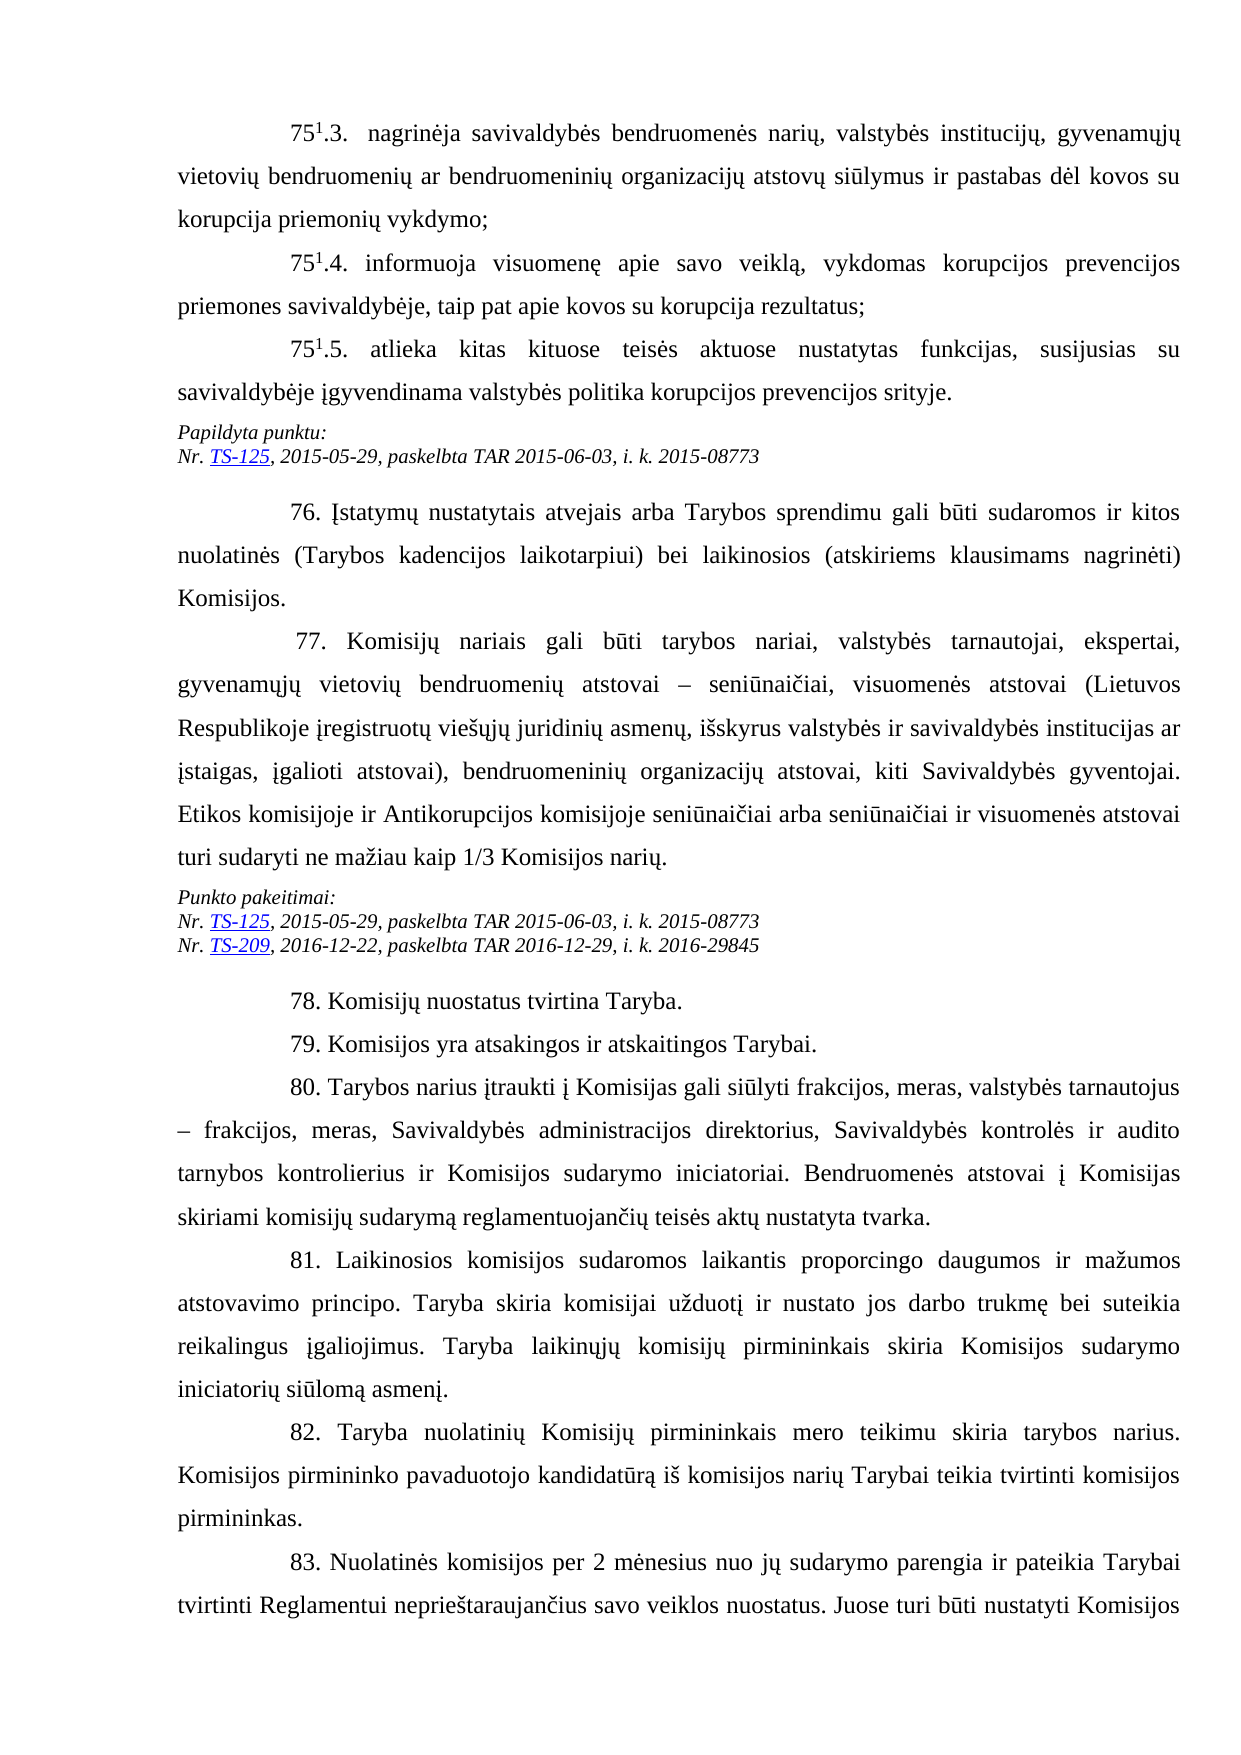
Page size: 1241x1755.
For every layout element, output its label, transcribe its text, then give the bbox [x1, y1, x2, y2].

text Punkto pakeitimai: [177, 885, 1181, 909]
text 81. Laikinosios komisijos sudaromos laikantis proporcingo daugumos ir mažumos atstovavimo principo. Taryba skiria komisijai užduotį ir nustato jos darbo trukmę bei suteikia reikalingus įgaliojimus. Taryba laikinųjų komisijų pirmininkais skiria Komisijos sudarymo iniciatorių siūlomą asmenį. [177, 1245, 1181, 1403]
text 751.4. informuoja visuomenę apie savo veiklą, vykdomas korupcijos prevencijos priemones savivaldybėje, taip pat apie kovos su korupcija rezultatus; [177, 248, 1181, 319]
text 83. Nuolatinės komisijos per 2 mėnesius nuo jų sudarymo parengia ir pateikia Tarybai tvirtinti Reglamentui neprieštaraujančius savo veiklos nuostatus. Juose turi būti nustatyti Komisijos [177, 1547, 1181, 1618]
text 79. Komisijos yra atsakingos ir atskaitingos Tarybai. [177, 1029, 1181, 1058]
text Papildyta punktu: [177, 420, 1181, 444]
text 76. Įstatymų nustatytais atvejais arba Tarybos sprendimu gali būti sudaromos ir kitos nuolatinės (Tarybos kadencijos laikotarpiui) bei laikinosios (atskiriems klausimams nagrinėti) Komisijos. [177, 497, 1181, 612]
text 78. Komisijų nuostatus tvirtina Taryba. [177, 986, 1181, 1015]
text 751.5. atlieka kitas kituose teisės aktuose nustatytas funkcijas, susijusias su savivaldybėje įgyvendinama valstybės politika korupcijos prevencijos srityje. [177, 334, 1181, 406]
text Nr. TS-125, 2015-05-29, paskelbta TAR 2015-06-03, i. k. 2015-08773 [177, 444, 1181, 468]
text 77. Komisijų nariais gali būti tarybos nariai, valstybės tarnautojai, ekspertai, gyvenamųjų vietovių bendruomenių atstovai – seniūnaičiai, visuomenės atstovai (Lietuvos Respublikoje įregistruotų viešųjų juridinių asmenų, išskyrus valstybės ir savivaldybės institucijas ar įstaigas, įgalioti atstovai), bendruomeninių organizacijų atstovai, kiti Savivaldybės gyventojai. Etikos komisijoje ir Antikorupcijos komisijoje seniūnaičiai arba seniūnaičiai ir visuomenės atstovai turi sudaryti ne mažiau kaip 1/3 Komisijos narių. [177, 626, 1181, 871]
text 82. Taryba nuolatinių Komisijų pirmininkais mero teikimu skiria tarybos narius. Komisijos pirmininko pavaduotojo kandidatūrą iš komisijos narių Tarybai teikia tvirtinti komisijos pirmininkas. [177, 1417, 1181, 1532]
text Nr. TS-125, 2015-05-29, paskelbta TAR 2015-06-03, i. k. 2015-08773 [177, 909, 1181, 933]
text 80. Tarybos narius įtraukti į Komisijas gali siūlyti frakcijos, meras, valstybės tarnautojus – frakcijos, meras, Savivaldybės administracijos direktorius, Savivaldybės kontrolės ir audito tarnybos kontrolierius ir Komisijos sudarymo iniciatoriai. Bendruomenės atstovai į Komisijas skiriami komisijų sudarymą reglamentuojančių teisės aktų nustatyta tvarka. [177, 1072, 1181, 1230]
text Nr. TS-209, 2016-12-22, paskelbta TAR 2016-12-29, i. k. 2016-29845 [177, 933, 1181, 957]
text 751.3. nagrinėja savivaldybės bendruomenės narių, valstybės institucijų, gyvenamųjų vietovių bendruomenių ar bendruomeninių organizacijų atstovų siūlymus ir pastabas dėl kovos su korupcija priemonių vykdymo; [177, 118, 1181, 233]
